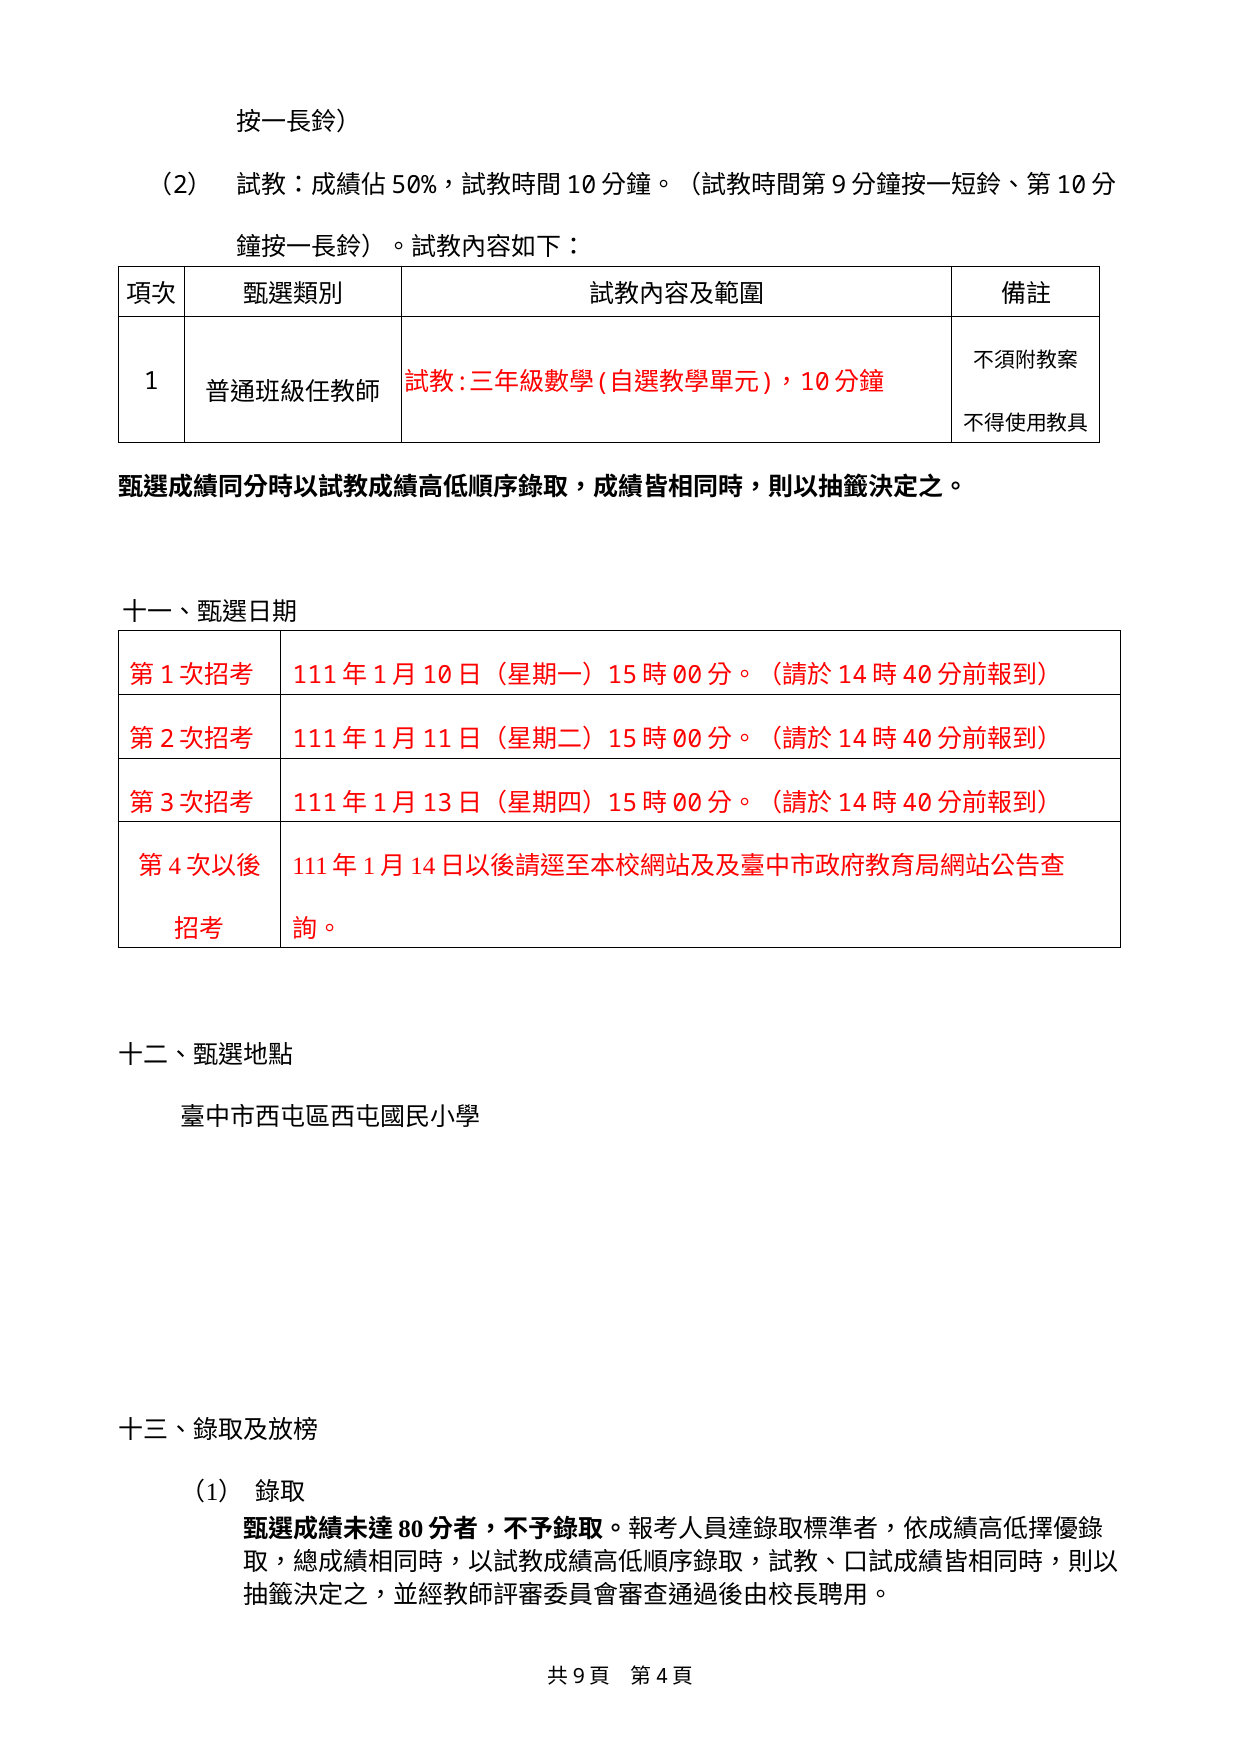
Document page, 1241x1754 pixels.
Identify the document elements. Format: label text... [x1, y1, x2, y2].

table_header 備註 [952, 267, 1099, 316]
text 甄選成績未達80分者，不予錄取。報考人員達錄取標準者，依成績高低擇優錄取，總成績相同時，以試教成績高低順序錄取，試教、口試成績皆相同時，則以抽籤決定之，並經教師評審委員會審查通過後由校長聘用。 [243, 1511, 1122, 1611]
text 十三、錄取及放榜 [118, 1386, 1122, 1448]
table_header 試教內容及範圍 [402, 267, 951, 316]
text 十二、甄選地點 [118, 1011, 1122, 1073]
table_cell 第2次招考 [119, 695, 280, 757]
list 錄取 [181, 1448, 1122, 1511]
text 十一、甄選日期 [122, 568, 1122, 630]
table_cell 1 [119, 317, 184, 442]
table_header 甄選類別 [185, 267, 401, 316]
list 試教：成績佔50%，試教時間10分鐘。（試教時間第9分鐘按一短鈴、第10分鐘按一長鈴）。試教內容如下： [148, 141, 1122, 266]
table_cell 111年1月14日以後請逕至本校網站及及臺中市政府教育局網站公告查詢。 [281, 822, 1120, 947]
text 臺中市西屯區西屯國民小學 [181, 1073, 1122, 1136]
table_cell 不須附教案 不得使用教具 [952, 317, 1099, 442]
table_header 111年1月10日（星期一）15時00分。（請於14時40分前報到） [281, 631, 1120, 694]
table_cell 普通班級任教師 [185, 317, 401, 442]
table_header 項次 [119, 267, 184, 316]
table_cell 111年1月11日（星期二）15時00分。（請於14時40分前報到） [281, 695, 1120, 757]
table_header 第1次招考 [119, 631, 280, 694]
table_cell 第3次招考 [119, 759, 280, 821]
list 按一長鈴） [148, 78, 1122, 141]
table_cell 第4次以後招考 [119, 822, 280, 947]
table_cell 試教:三年級數學(自選教學單元)，10分鐘 [402, 317, 951, 442]
table_cell 111年1月13日（星期四）15時00分。（請於14時40分前報到） [281, 759, 1120, 821]
text 甄選成績同分時以試教成績高低順序錄取，成績皆相同時，則以抽籤決定之。 [118, 443, 1122, 505]
